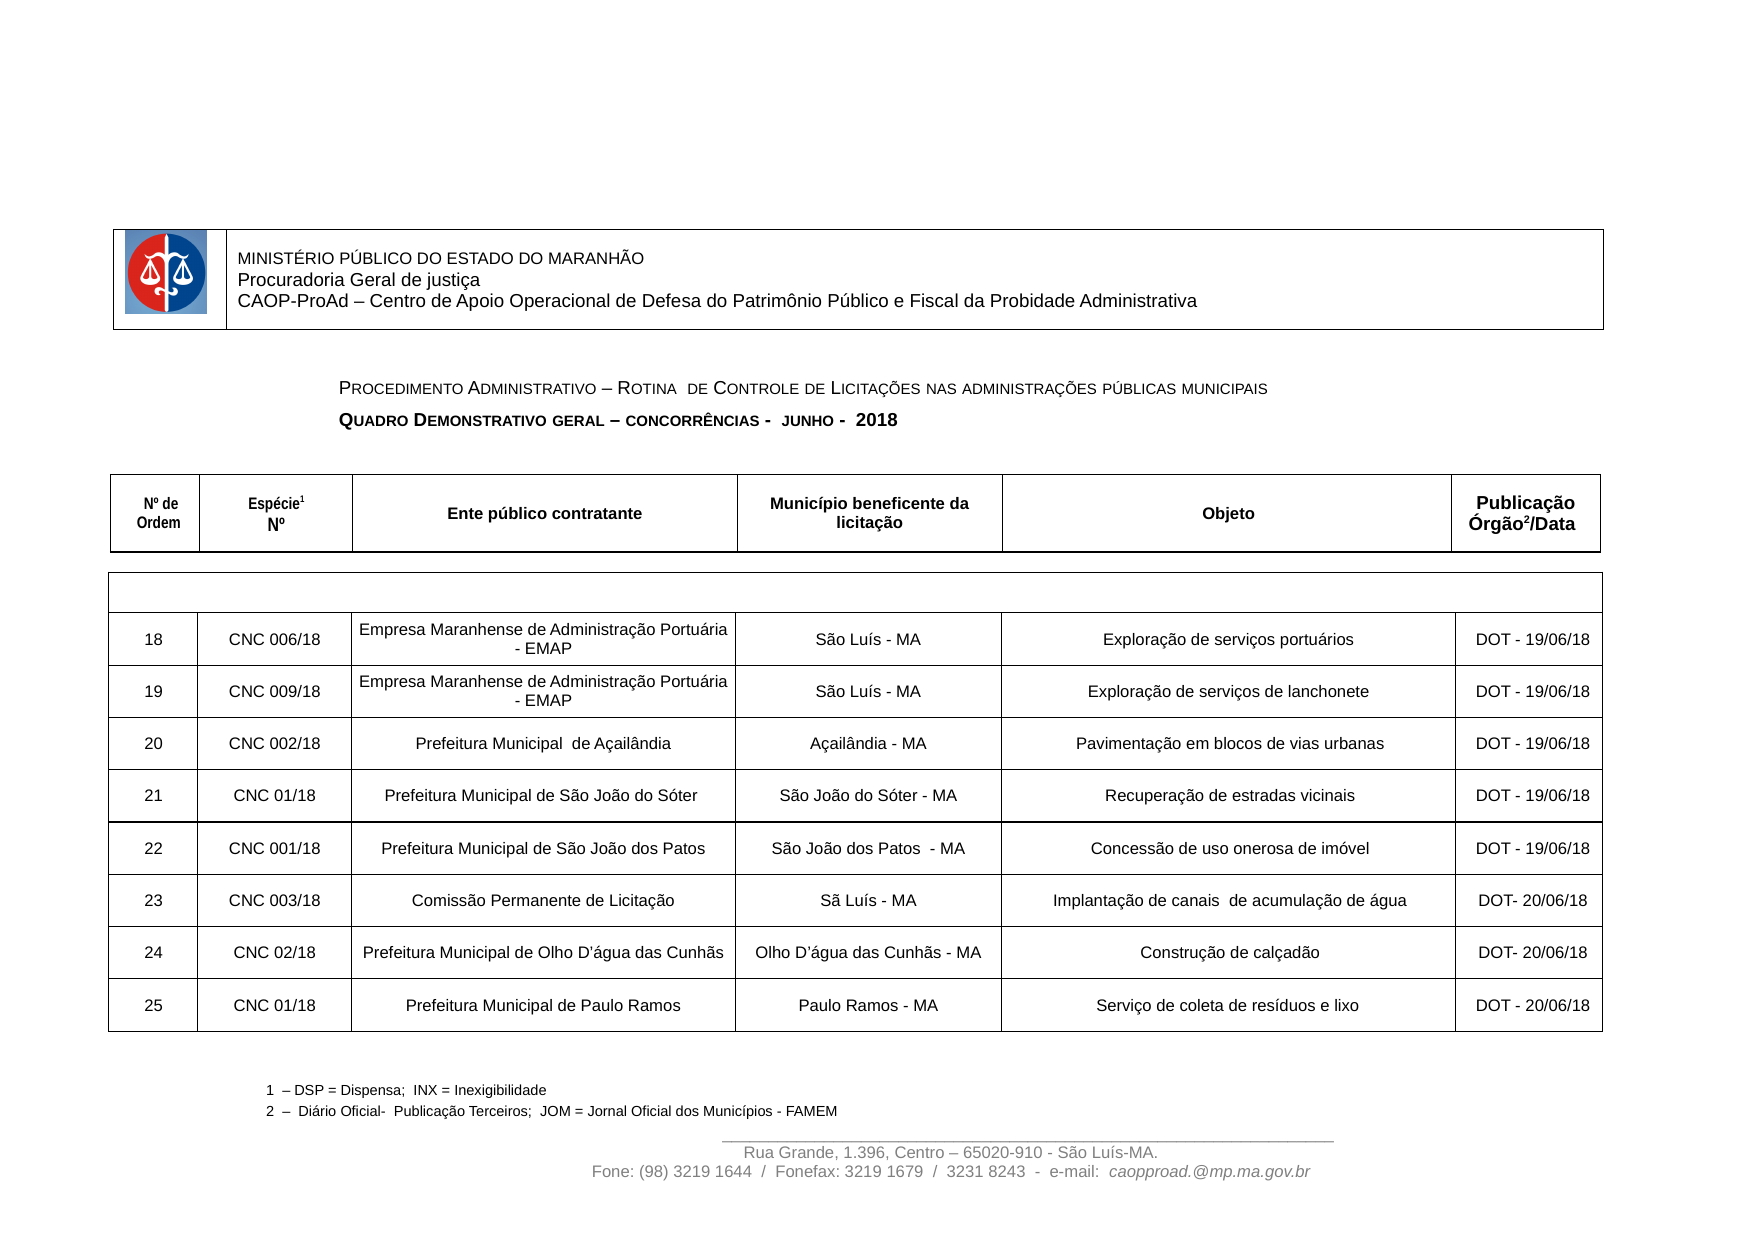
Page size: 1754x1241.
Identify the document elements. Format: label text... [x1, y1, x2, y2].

table_cell Prefeitura Municipal de São João do Sóter [352, 770, 735, 821]
table_cell CNC 02/18 [198, 927, 351, 978]
table_cell 22 [109, 823, 197, 874]
table_cell DOT- 20/06/18 [1456, 875, 1602, 926]
picture [125, 230, 207, 314]
table_cell Sã Luís - MA [736, 875, 1001, 926]
table_cell Prefeitura Municipal de Olho D’água das Cunhãs [352, 927, 735, 978]
table_cell 24 [109, 927, 197, 978]
table_cell CNC 002/18 [198, 718, 351, 769]
table_cell DOT- 20/06/18 [1456, 927, 1602, 978]
table_cell Exploração de serviços de lanchonete [1002, 666, 1455, 717]
table_cell 20 [109, 718, 197, 769]
table_cell DOT - 19/06/18 [1456, 718, 1602, 769]
table_cell CNC 003/18 [198, 875, 351, 926]
table_cell CNC 009/18 [198, 666, 351, 717]
table_cell Pavimentação em blocos de vias urbanas [1002, 718, 1455, 769]
table_cell Olho D’água das Cunhãs - MA [736, 927, 1001, 978]
table_cell Concessão de uso onerosa de imóvel [1002, 823, 1455, 874]
table_cell CNC 006/18 [198, 613, 351, 664]
table_cell Exploração de serviços portuários [1002, 613, 1455, 664]
table_cell São João dos Patos - MA [736, 823, 1001, 874]
table_cell São Luís - MA [736, 613, 1001, 664]
table_cell Empresa Maranhense de Administração Portuária - EMAP [352, 613, 735, 664]
table_cell Comissão Permanente de Licitação [352, 875, 735, 926]
table_cell 23 [109, 875, 197, 926]
table_cell DOT - 20/06/18 [1456, 979, 1602, 1031]
table_cell 21 [109, 770, 197, 821]
table_cell 18 [109, 613, 197, 664]
table_cell São Luís - MA [736, 666, 1001, 717]
table_cell DOT - 19/06/18 [1456, 666, 1602, 717]
table_cell Serviço de coleta de resíduos e lixo [1002, 979, 1455, 1031]
table_cell Açailândia - MA [736, 718, 1001, 769]
table_cell 25 [109, 979, 197, 1031]
table_cell Empresa Maranhense de Administração Portuária - EMAP [352, 666, 735, 717]
table_cell DOT - 19/06/18 [1456, 823, 1602, 874]
table_cell Paulo Ramos - MA [736, 979, 1001, 1031]
table_cell 19 [109, 666, 197, 717]
table_cell São João do Sóter - MA [736, 770, 1001, 821]
table_cell Implantação de canais de acumulação de água [1002, 875, 1455, 926]
table_cell Recuperação de estradas vicinais [1002, 770, 1455, 821]
table_cell CNC 01/18 [198, 770, 351, 821]
table_cell DOT - 19/06/18 [1456, 770, 1602, 821]
table_cell Prefeitura Municipal de Açailândia [352, 718, 735, 769]
table_cell CNC 01/18 [198, 979, 351, 1031]
table_cell Prefeitura Municipal de Paulo Ramos [352, 979, 735, 1031]
table_cell CNC 001/18 [198, 823, 351, 874]
table_header [109, 573, 1602, 612]
table_cell Construção de calçadão [1002, 927, 1455, 978]
table_cell Prefeitura Municipal de São João dos Patos [352, 823, 735, 874]
table_cell DOT - 19/06/18 [1456, 613, 1602, 664]
